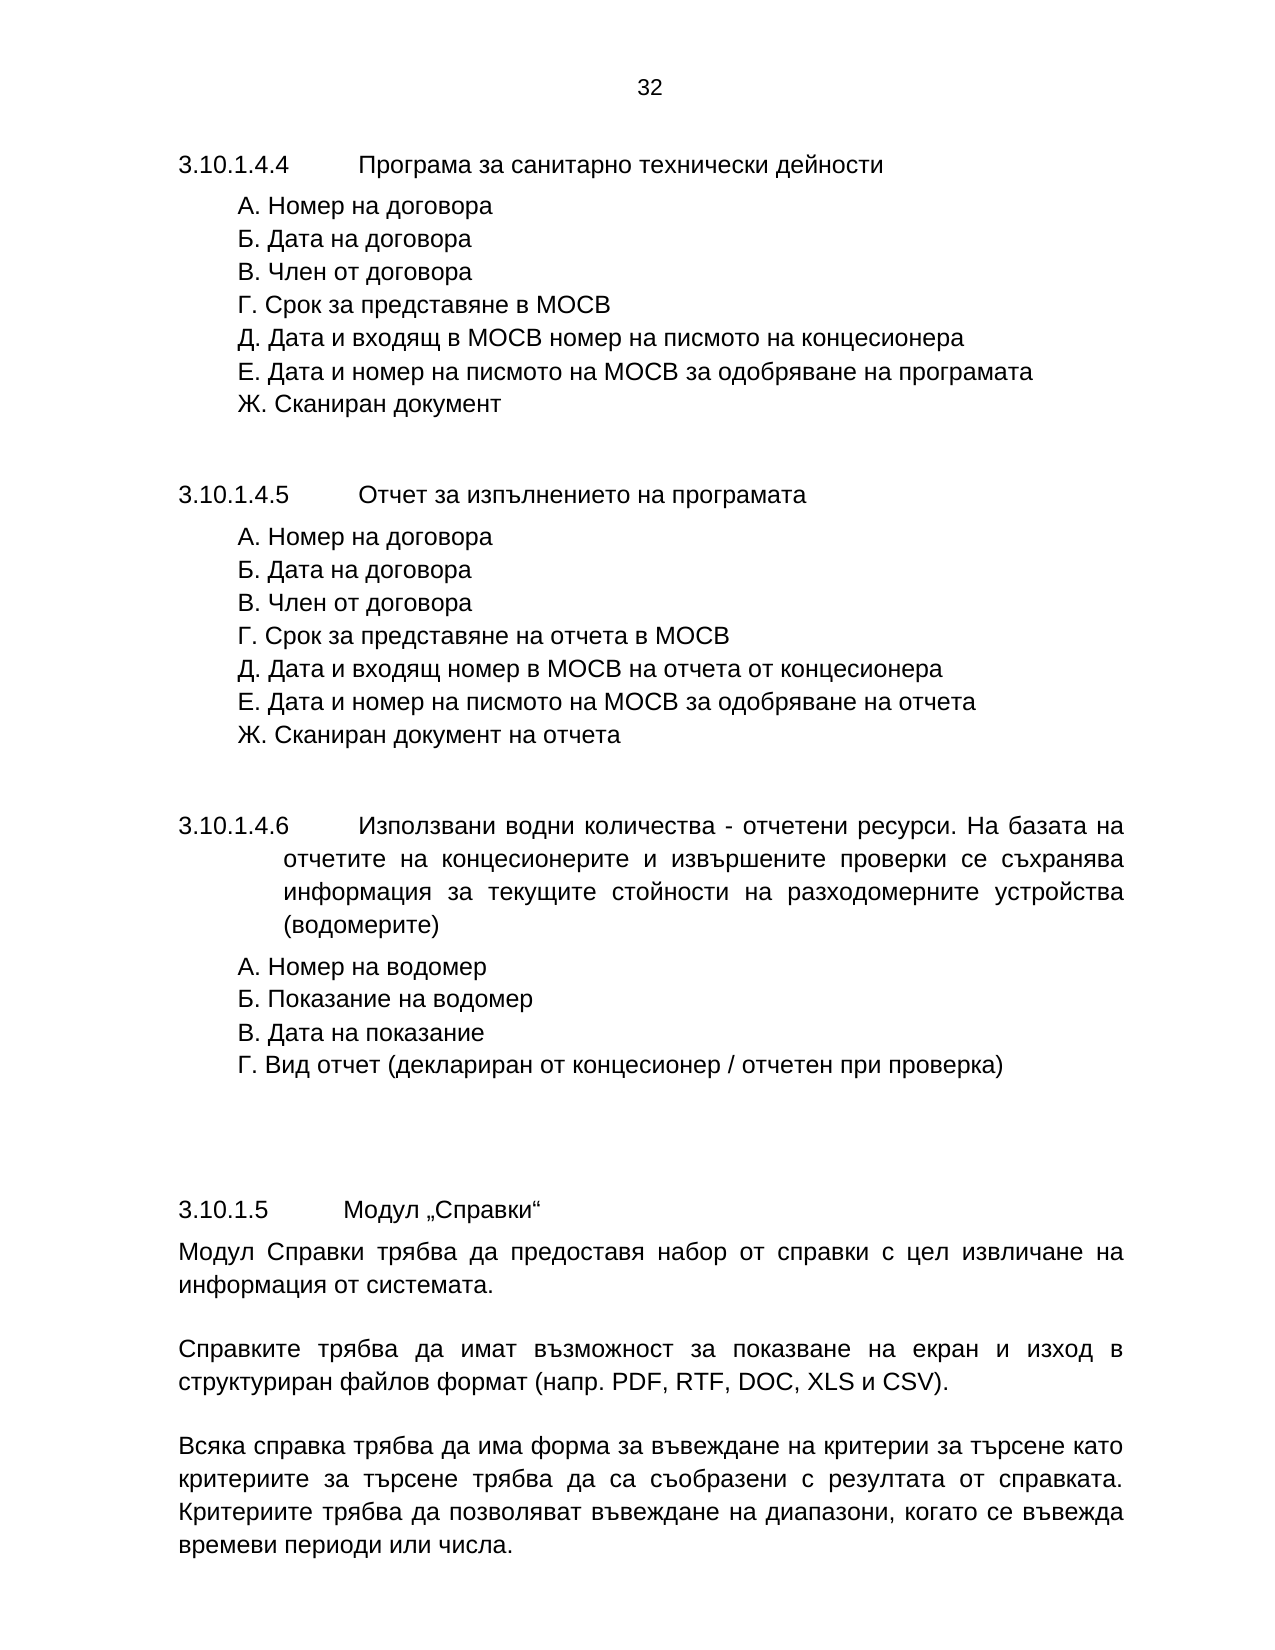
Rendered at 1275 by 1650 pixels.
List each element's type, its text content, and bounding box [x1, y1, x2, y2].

list Ж. Сканиран документ на отчета [237, 720, 1125, 749]
list Д. Дата и входящ в МОСВ номер на писмото на концесионера [237, 323, 1125, 352]
text Модул Справки трябва да предоставя набор от справки с цел извличане на информация от системата. [178, 1237, 1125, 1298]
text Справките трябва да имат възможност за показване на екран и изход в структуриран файлов формат (напр. PDF, RTF, DOC, XLS и CSV). [178, 1334, 1125, 1396]
subtitle Отчет за изпълнението на програмата [178, 481, 1125, 509]
list Д. Дата и входящ номер в МОСВ на отчета от концесионера [237, 654, 1125, 683]
list В. Член от договора [237, 588, 1125, 617]
list А. Номер на договора [237, 522, 1125, 551]
list В. Член от договора [237, 257, 1125, 286]
list А. Номер на водомер [237, 951, 1125, 980]
subtitle Програма за санитарно технически дейности [178, 150, 1125, 179]
list Е. Дата и номер на писмото на МОСВ за одобряване на отчета [237, 687, 1125, 716]
list Г. Срок за представяне в МОСВ [237, 290, 1125, 319]
list Е. Дата и номер на писмото на МОСВ за одобряване на програмата [237, 356, 1125, 385]
list Г. Срок за представяне на отчета в МОСВ [237, 621, 1125, 650]
subtitle Използвани водни количества - отчетени ресурси. На базата на отчетите на концесионерите и извършените проверки се съхранява информация за текущите стойности на разходомерните устройства (водомерите) [178, 811, 1125, 939]
list Б. Дата на договора [237, 224, 1125, 253]
list Г. Вид отчет (деклариран от концесионер / отчетен при проверка) [237, 1051, 1125, 1079]
list Ж. Сканиран документ [237, 389, 1125, 418]
subtitle Модул „Справки“ [178, 1195, 1125, 1224]
list Б. Дата на договора [237, 555, 1125, 584]
list В. Дата на показание [237, 1017, 1125, 1046]
list Б. Показание на водомер [237, 984, 1125, 1013]
list А. Номер на договора [237, 191, 1125, 220]
text Всяка справка трябва да има форма за въвеждане на критерии за търсене като критериите за търсене трябва да са съобразени с резултата от справката. Критериите трябва да позволяват въвеждане на диапазони, когато се въвежда времеви периоди или числа. [178, 1431, 1125, 1559]
